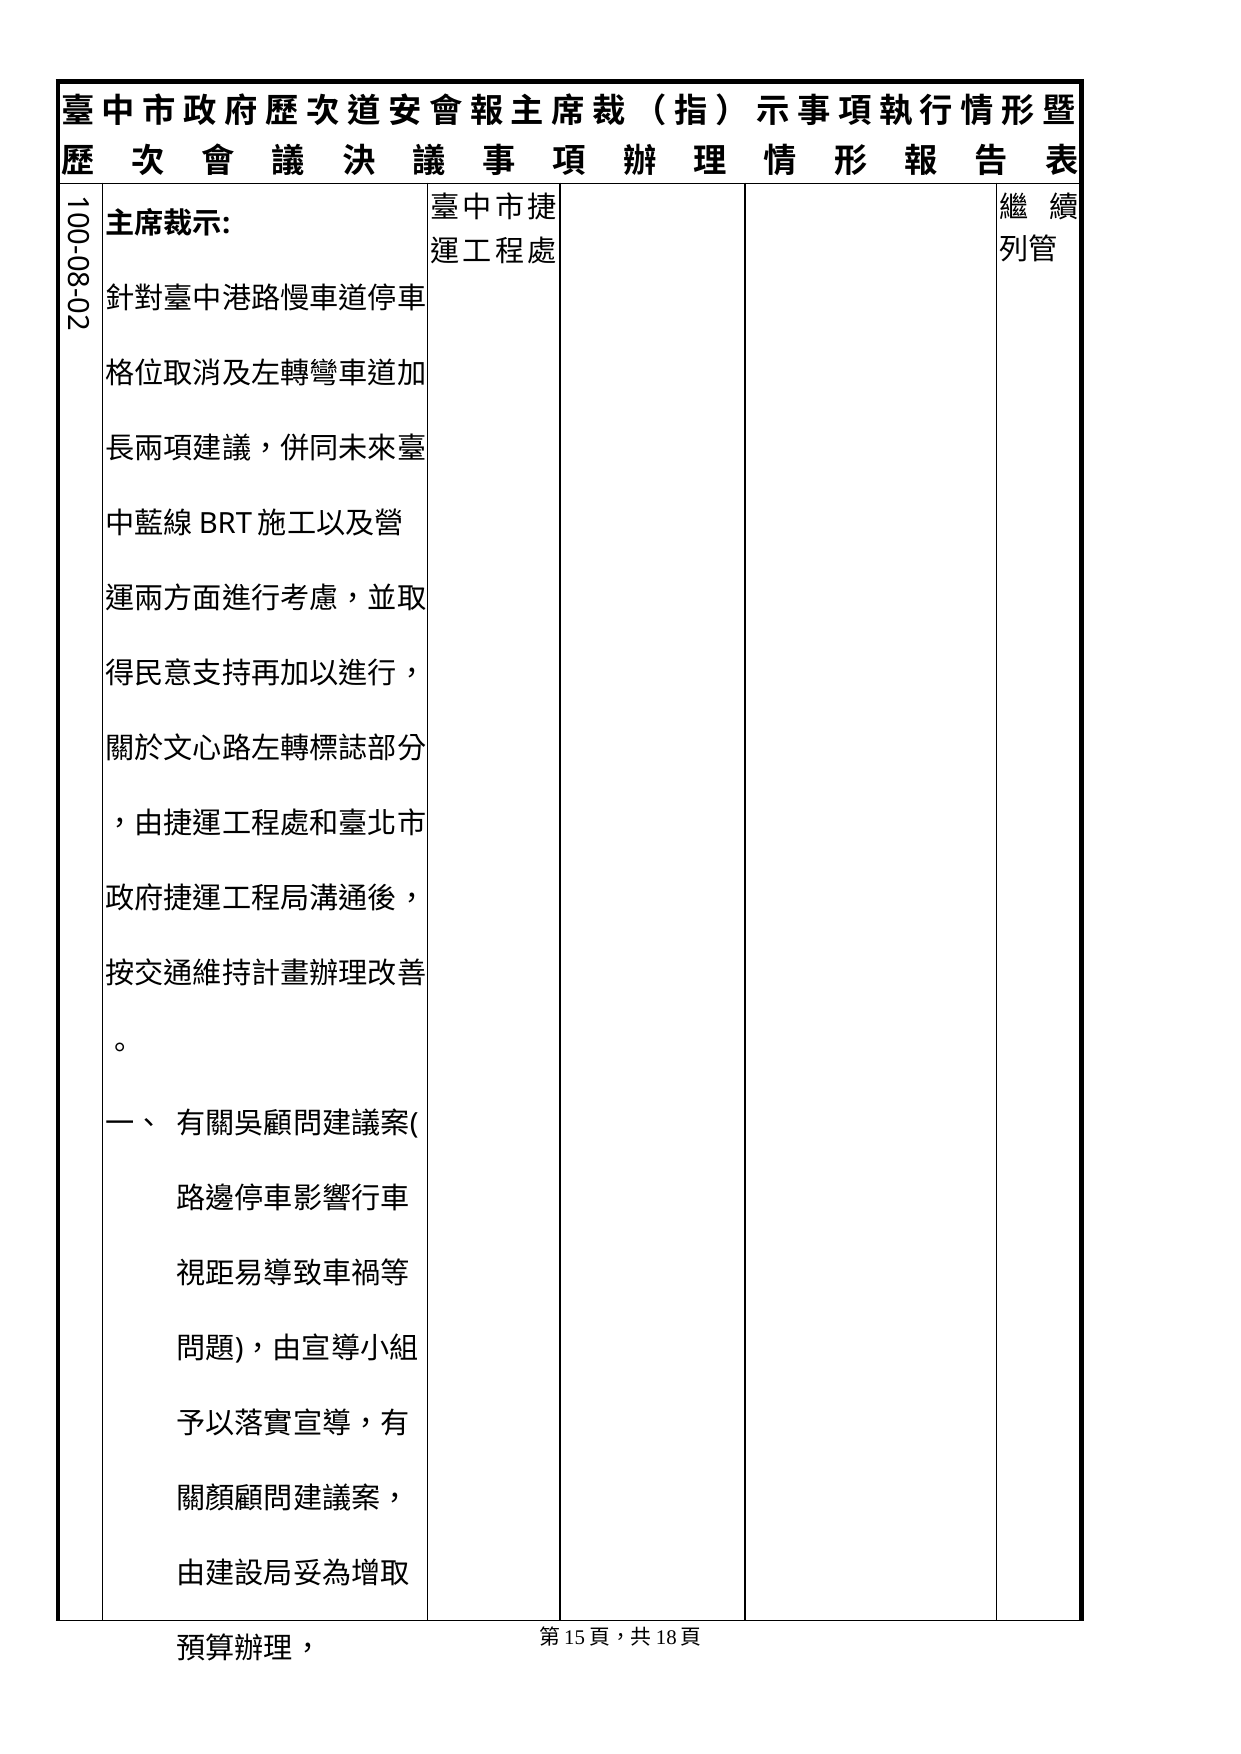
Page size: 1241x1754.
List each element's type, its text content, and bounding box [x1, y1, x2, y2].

table_cell [561, 184, 744, 1620]
table_cell 主席裁示: 針對臺中港路慢車道停車格位取消及左轉彎車道加長兩項建議，併同未來臺中藍線BRT施工以及營運兩方面進行考慮，並取得民意支持再加以進行，關於文心路左轉標誌部分，由捷運工程處和臺北市政府捷運工程局溝通後，按交通維持計畫辦理改善。 有關吳顧問建議案(路邊停車影響行車視距易導致車禍等問題)，由宣導小組予以落實宣導，有關顏顧問建議案，由建設局妥為增取預算辦理， 有關楊顧問之建議，由相關單位進行釐清。 [103, 184, 427, 1620]
table_cell 100-08-02 [60, 184, 102, 1620]
table_cell 臺中市捷運工程處 [428, 184, 559, 1620]
table_header 臺中市政府歷次道安會報主席裁（指）示事項執行情形暨 歷次會議決議事項辦理情形報告表 [60, 84, 1079, 182]
table_cell 繼續列管 [997, 184, 1079, 1620]
table_cell [746, 184, 996, 1620]
